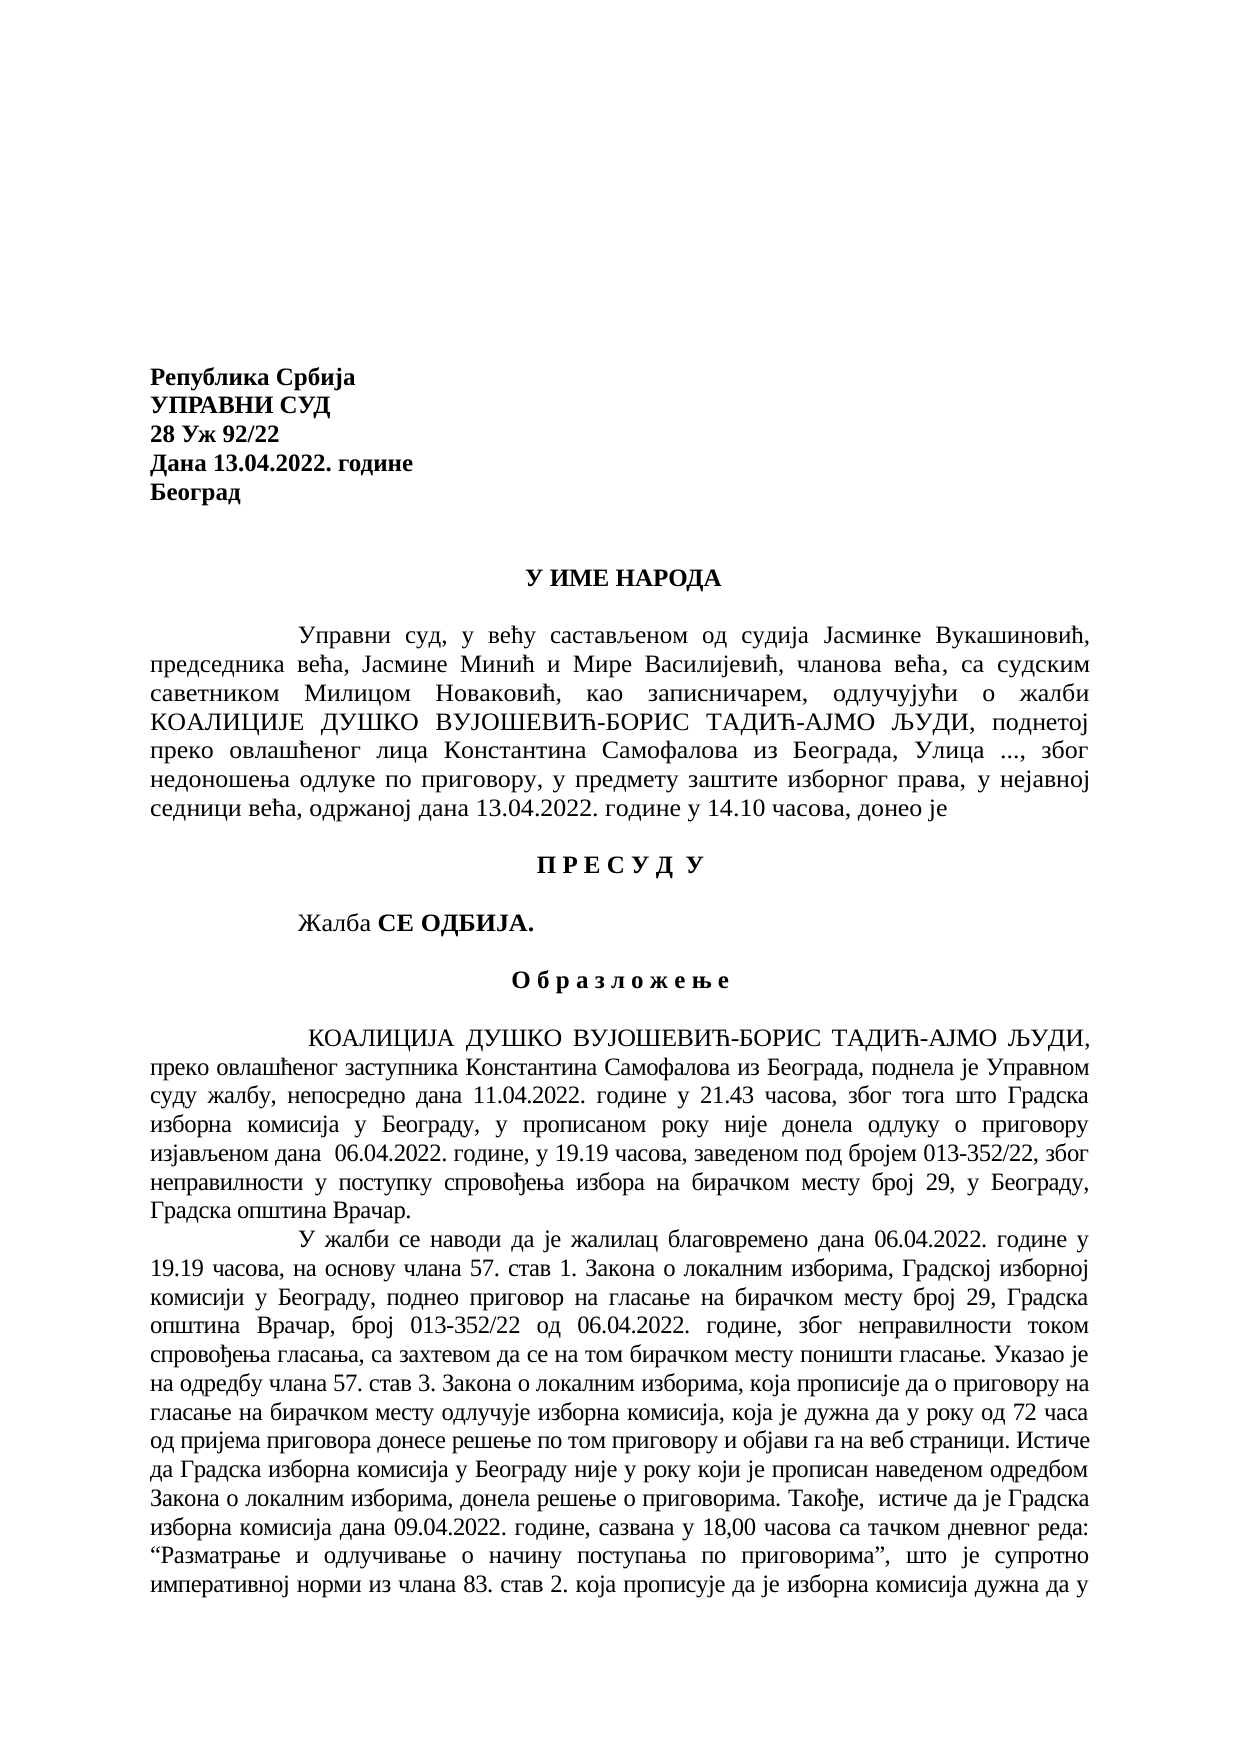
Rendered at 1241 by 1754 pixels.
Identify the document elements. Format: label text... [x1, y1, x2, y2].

text П Р Е С У Д У [150, 851, 1090, 879]
text КОАЛИЦИЈА ДУШКО ВУЈОШЕВИЋ-БОРИС ТАДИЋ-АЈМО ЉУДИ, преко овлашћеног заступника Константина Самофалова из Београда, поднела је Управном суду жалбу, непосредно дана 11.04.2022. године у 21.43 часова, због тога што Градска изборна комисија у Београду, у прописаном року није донела одлуку о приговору изјављеном дана 06.04.2022. године, у 19.19 часова, заведеном под бројем 013-352/22, због неправилности у поступку спровођења избора на бирачком месту број 29, у Београду, Градска општина Врачар. [150, 1023, 1090, 1224]
text Београд [150, 477, 1090, 506]
text О б р а з л о ж е њ е [150, 966, 1090, 994]
text Жалба СЕ ОДБИЈА. [150, 908, 1090, 937]
text УПРАВНИ СУД [150, 391, 1090, 419]
text Дана 13.04.2022. године [150, 448, 1090, 477]
text Управни суд, у већу састављеном од судија Јасминке Вукашиновић, председника већа, Јасмине Минић и Мире Василијевић, чланова већа, са судским саветником Милицом Новаковић, као записничарем, одлучујући о жалби КОАЛИЦИЈЕ ДУШКО ВУЈОШЕВИЋ-БОРИС ТАДИЋ-АЈМО ЉУДИ, поднетој преко овлашћеног лица Константина Самофалова из Београда, Улица ..., због недоношења одлуке по приговору, у предмету заштите изборног права, у нејавној седници већа, одржаној дана 13.04.2022. године у 14.10 часова, донео је [150, 621, 1090, 822]
text У жалби се наводи да је жалилац благовремено дана 06.04.2022. године у 19.19 часова, на основу члана 57. став 1. Закона о локалним изборима, Градској изборној комисији у Београду, поднео приговор на гласање на бирачком месту број 29, Градска општина Врачар, број 013-352/22 од 06.04.2022. године, због неправилности током спровођења гласања, са захтевом да се на том бирачком месту поништи гласање. Указао је на одредбу члана 57. став 3. Закона о локалним изборима, која прописије да о приговору на гласање на бирачком месту одлучује изборна комисија, која је дужна да у року од 72 часа од пријема приговора донесе решење по том приговору и објави га на веб страници. Истиче да Градска изборна комисија у Београду није у року који је прописан наведеном одредбом Закона о локалним изборима, донела решење о приговорима. Такође, истиче да је Градска изборна комисија дана 09.04.2022. године, сазвана у 18,00 часова са тачком дневног реда: “Разматрање и одлучивање о начину поступања по приговорима”, што је супротно императивној норми из члана 83. став 2. која прописује да је изборна комисија дужна да у [150, 1224, 1090, 1598]
text У ИМЕ НАРОДА [150, 563, 1090, 592]
text 28 Уж 92/22 [150, 419, 1090, 448]
text Република Србија [150, 148, 1090, 391]
